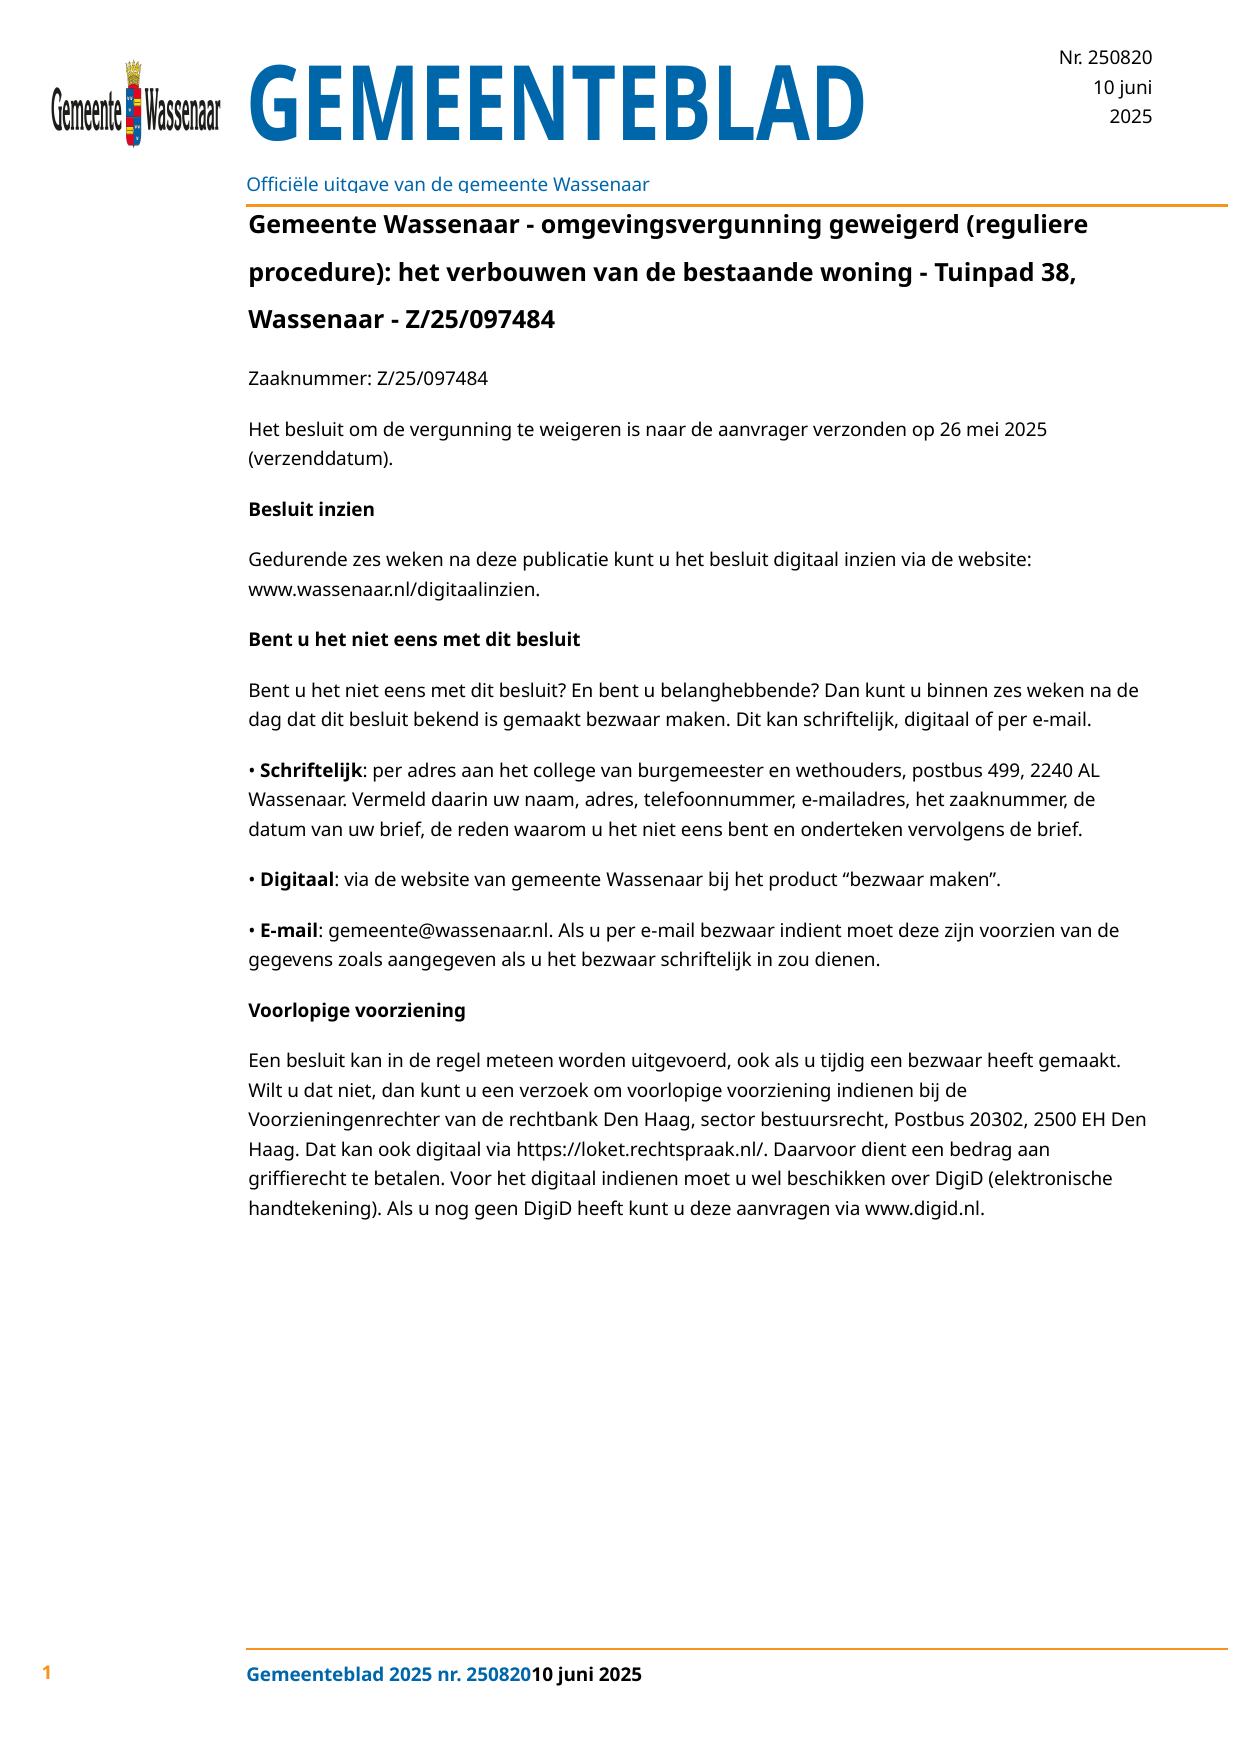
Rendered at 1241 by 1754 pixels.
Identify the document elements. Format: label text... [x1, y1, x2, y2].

picture [41, 47, 231, 172]
text Bent u het niet eens met dit besluit? En bent u belanghebbende? Dan kunt u binnen zes weken na de dag dat dit besluit bekend is gemaakt bezwaar maken. Dit kan schriftelijk, digitaal of per e-mail. [248, 677, 1152, 732]
text Bent u het niet eens met dit besluit [248, 626, 1152, 652]
text Besluit inzien [248, 496, 1152, 522]
text Voorlopige voorziening [248, 997, 1152, 1022]
text Een besluit kan in de regel meteen worden uitgevoerd, ook als u tijdig een bezwaar heeft gemaakt. Wilt u dat niet, dan kunt u een verzoek om voorlopige voorziening indienen bij de Voorzieningenrechter van de rechtbank Den Haag, sector bestuursrecht, Postbus 20302, 2500 EH Den Haag. Dat kan ook digitaal via https://loket.rechtspraak.nl/. Daarvoor dient een bedrag aan griffierecht te betalen. Voor het digitaal indienen moet u wel beschikken over DigiD (elektronische handtekening). Als u nog geen DigiD heeft kunt u deze aanvragen via www.digid.nl. [248, 1047, 1152, 1221]
text • E-mail: gemeente@wassenaar.nl. Als u per e-mail bezwaar indient moet deze zijn voorzien van de gegevens zoals aangegeven als u het bezwaar schriftelijk in zou dienen. [248, 917, 1152, 972]
text Gedurende zes weken na deze publicatie kunt u het besluit digitaal inzien via de website: www.wassenaar.nl/digitaalinzien. [248, 546, 1152, 602]
text • Schriftelijk: per adres aan het college van burgemeester en wethouders, postbus 499, 2240 AL Wassenaar. Vermeld daarin uw naam, adres, telefoonnummer, e-mailadres, het zaaknummer, de datum van uw brief, de reden waarom u het niet eens bent en onderteken vervolgens de brief. [248, 757, 1152, 842]
text Het besluit om de vergunning te weigeren is naar de aanvrager verzonden op 26 mei 2025 (verzenddatum). [248, 416, 1152, 471]
text Zaaknummer: Z/25/097484 [248, 366, 1152, 391]
text • Digitaal: via de website van gemeente Wassenaar bij het product “bezwaar maken”. [248, 866, 1152, 892]
text Gemeente Wassenaar - omgevingsvergunning geweigerd (reguliere procedure): het verbouwen van de bestaande woning - Tuinpad 38, Wassenaar - Z/25/097484 [248, 207, 1152, 336]
